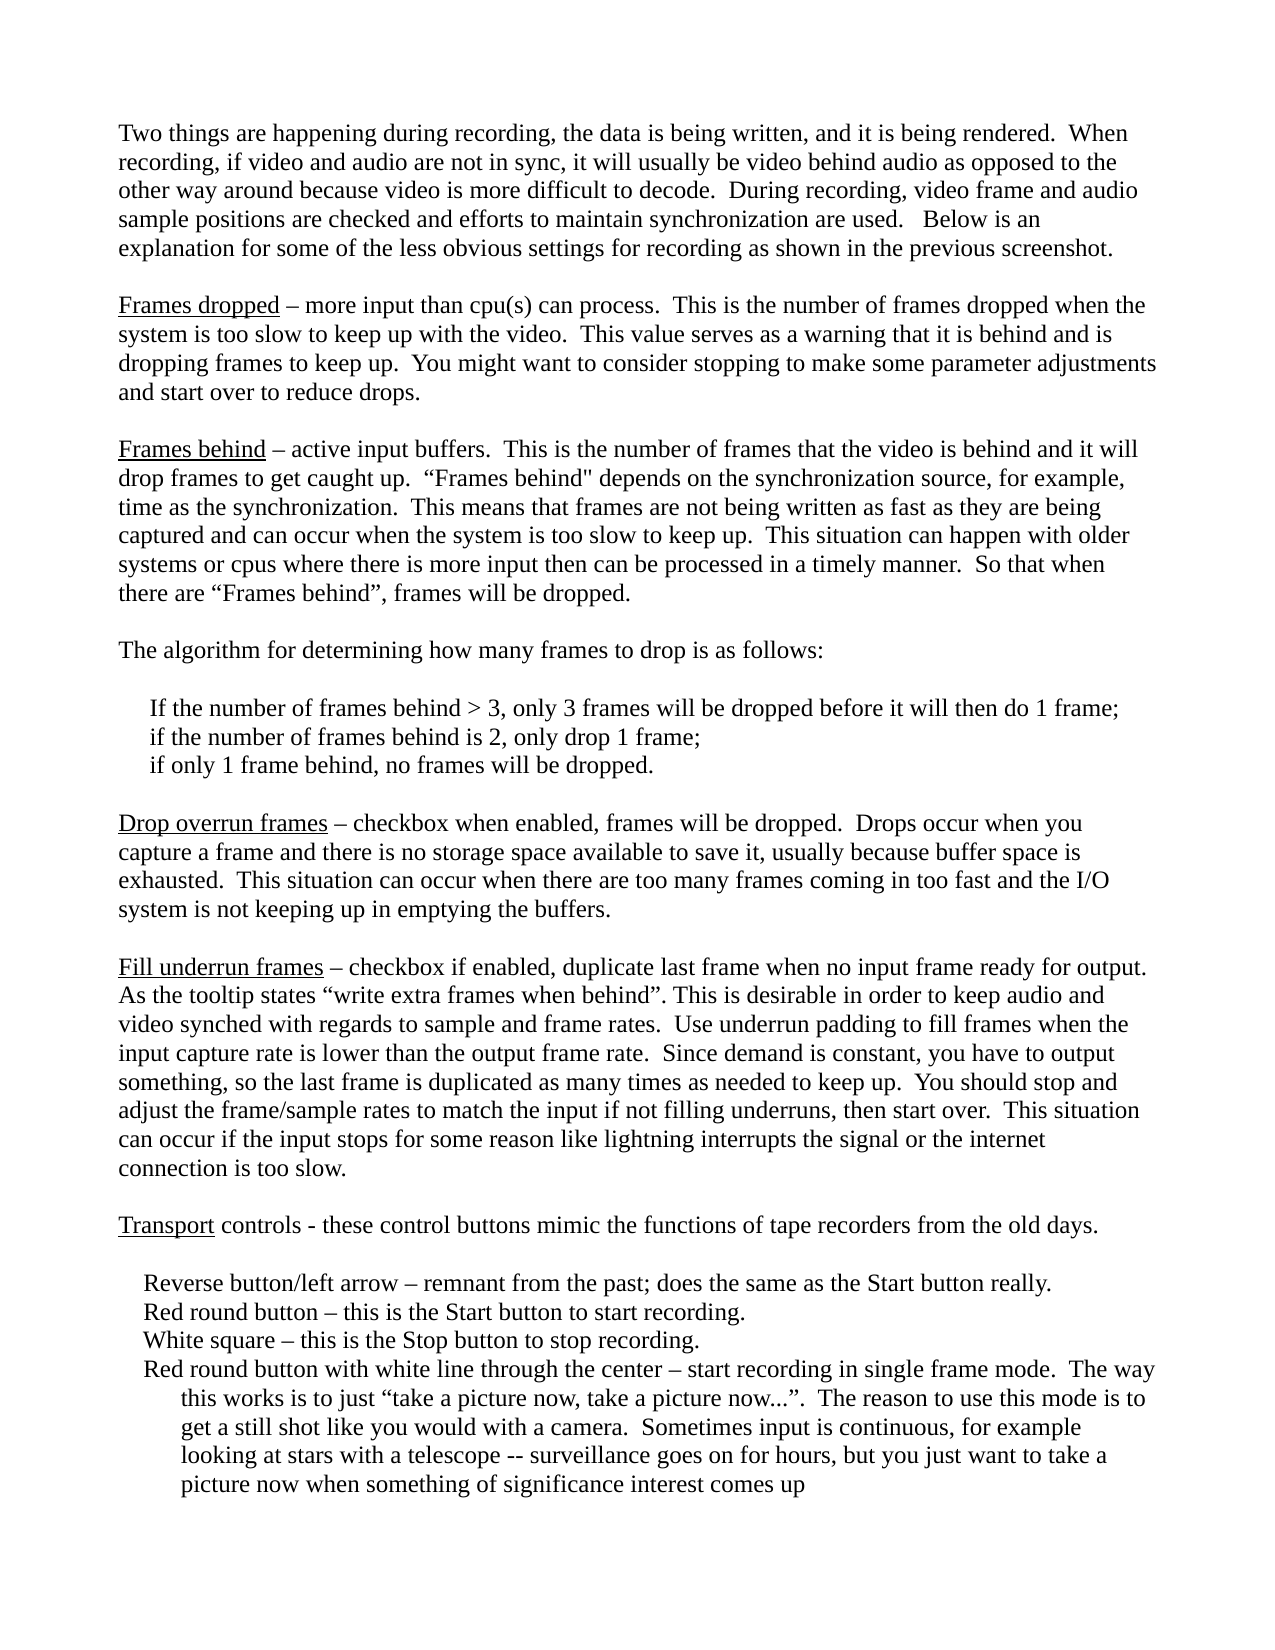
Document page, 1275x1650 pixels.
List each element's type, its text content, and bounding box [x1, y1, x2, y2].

text Frames dropped – more input than cpu(s) can process. This is the number of frames dropped when the system is too slow to keep up with the video. This value serves as a warning that it is behind and is dropping frames to keep up. You might want to consider stopping to make some parameter adjustments and start over to reduce drops. [118, 291, 1157, 406]
text if the number of frames behind is 2, only drop 1 frame; [118, 722, 1157, 751]
text White square – this is the Stop button to stop recording. [118, 1326, 1157, 1354]
text this works is to just “take a picture now, take a picture now...”. The reason to use this mode is to [118, 1383, 1157, 1412]
text Two things are happening during recording, the data is being written, and it is being rendered. When recording, if video and audio are not in sync, it will usually be video behind audio as opposed to the other way around because video is more difficult to decode. During recording, video frame and audio sample positions are checked and efforts to maintain synchronization are used. Below is an explanation for some of the less obvious settings for recording as shown in the previous screenshot. [118, 118, 1157, 262]
text if only 1 frame behind, no frames will be dropped. [118, 751, 1157, 779]
text Reverse button/left arrow – remnant from the past; does the same as the Start button really. [118, 1268, 1157, 1297]
text Red round button with white line through the center – start recording in single frame mode. The way [118, 1354, 1157, 1383]
text looking at stars with a telescope -- surveillance goes on for hours, but you just want to take a [118, 1441, 1157, 1469]
text Fill underrun frames – checkbox if enabled, duplicate last frame when no input frame ready for output. As the tooltip states “write extra frames when behind”. This is desirable in order to keep audio and video synched with regards to sample and frame rates. Use underrun padding to fill frames when the input capture rate is lower than the output frame rate. Since demand is constant, you have to output something, so the last frame is duplicated as many times as needed to keep up. You should stop and adjust the frame/sample rates to match the input if not filling underruns, then start over. This situation can occur if the input stops for some reason like lightning interrupts the signal or the internet connection is too slow. Transport controls - these control buttons mimic the functions of tape recorders from the old days. [118, 952, 1157, 1239]
text The algorithm for determining how many frames to drop is as follows: [118, 636, 1157, 664]
text picture now when something of significance interest comes up [118, 1469, 1157, 1498]
text Red round button – this is the Start button to start recording. [118, 1297, 1157, 1326]
text get a still shot like you would with a camera. Sometimes input is continuous, for example [118, 1412, 1157, 1441]
text Frames behind – active input buffers. This is the number of frames that the video is behind and it will drop frames to get caught up. “Frames behind" depends on the synchronization source, for example, time as the synchronization. This means that frames are not being written as fast as they are being captured and can occur when the system is too slow to keep up. This situation can happen with older systems or cpus where there is more input then can be processed in a timely manner. So that when there are “Frames behind”, frames will be dropped. [118, 434, 1157, 607]
text If the number of frames behind > 3, only 3 frames will be dropped before it will then do 1 frame; [118, 693, 1157, 722]
text Drop overrun frames – checkbox when enabled, frames will be dropped. Drops occur when you capture a frame and there is no storage space available to save it, usually because buffer space is exhausted. This situation can occur when there are too many frames coming in too fast and the I/O system is not keeping up in emptying the buffers. [118, 808, 1157, 923]
